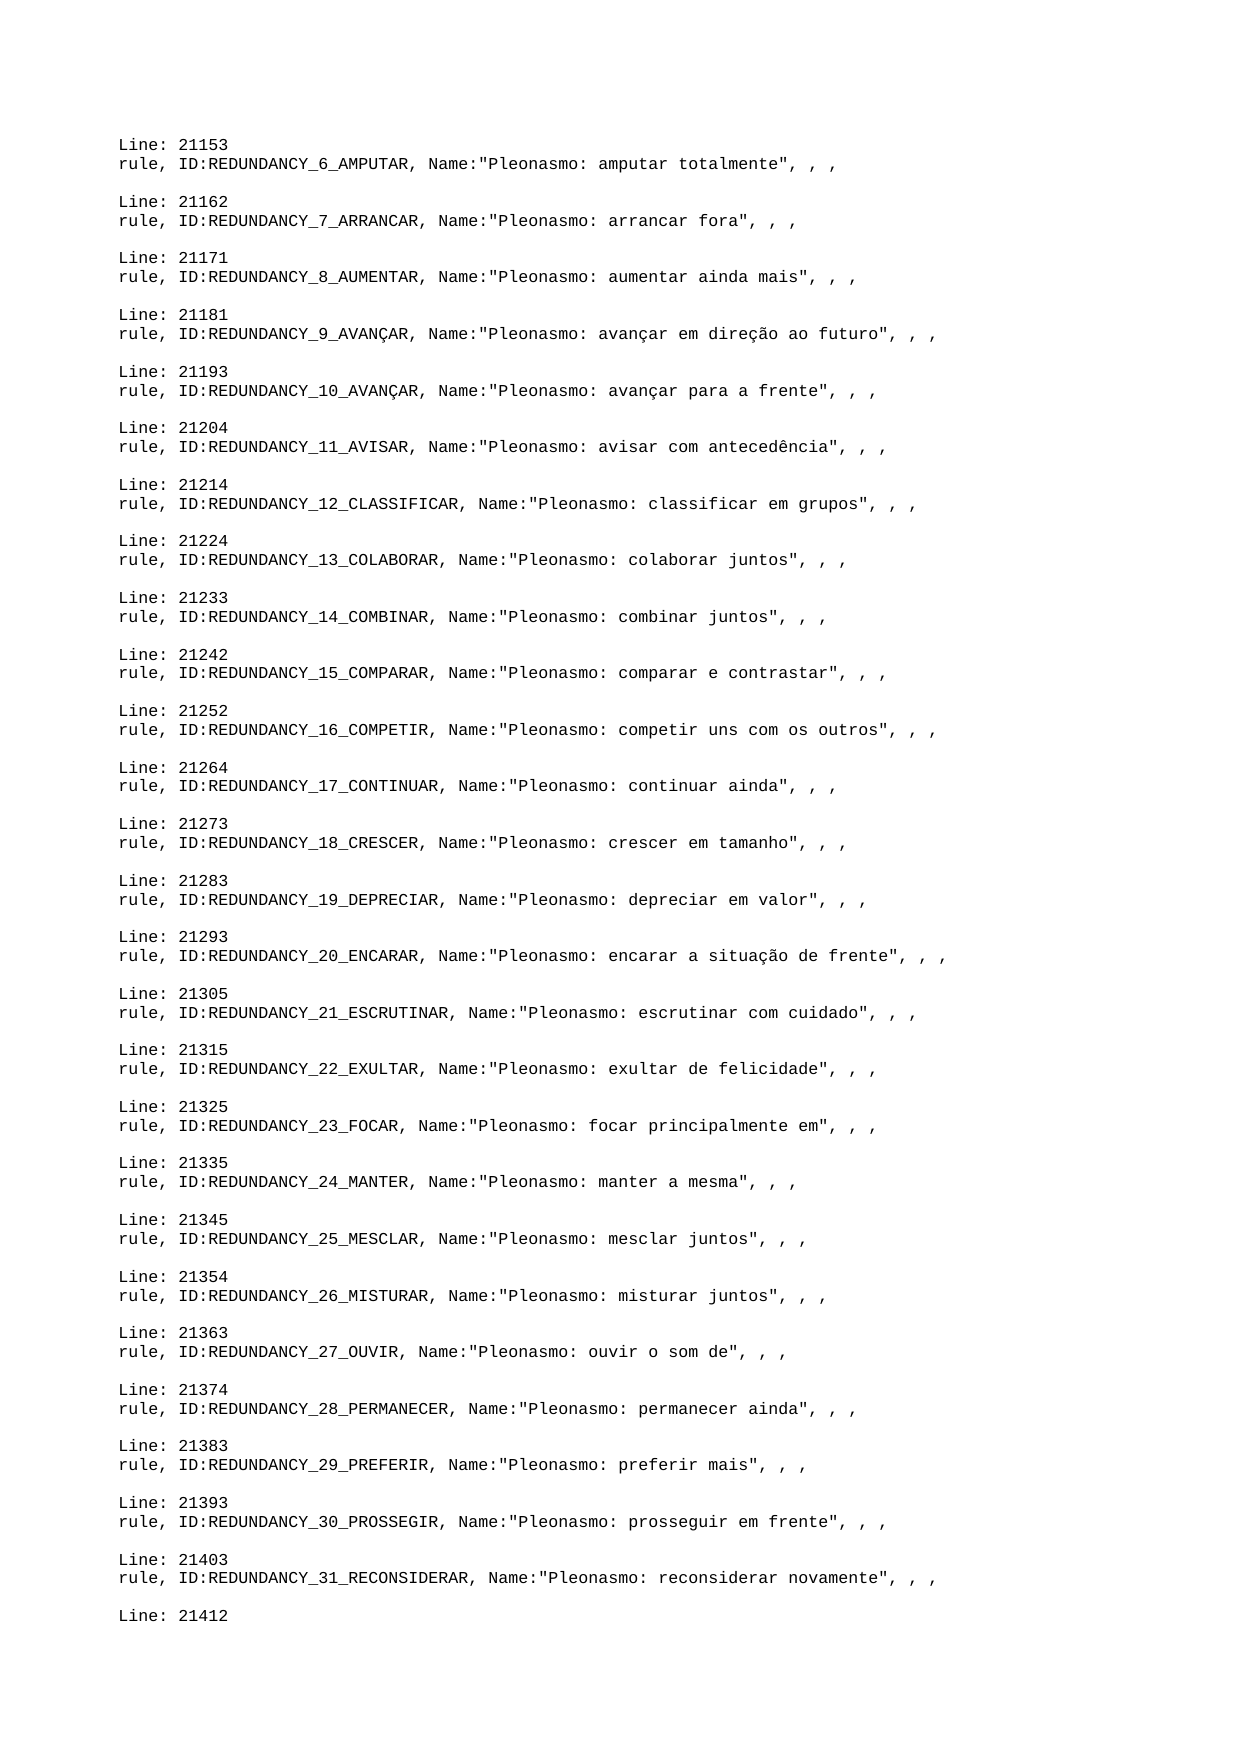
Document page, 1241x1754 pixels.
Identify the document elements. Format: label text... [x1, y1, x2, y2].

text Line: 21345 [118, 1212, 1122, 1231]
text Line: 21315 [118, 1042, 1122, 1061]
text rule, ID:REDUNDANCY_30_PROSSEGIR, Name:"Pleonasmo: prosseguir em frente", , , [118, 1513, 1122, 1532]
text Line: 21273 [118, 816, 1122, 834]
text Line: 21305 [118, 985, 1122, 1004]
text Line: 21193 [118, 363, 1122, 382]
text Line: 21214 [118, 476, 1122, 495]
text Line: 21233 [118, 589, 1122, 608]
text rule, ID:REDUNDANCY_26_MISTURAR, Name:"Pleonasmo: misturar juntos", , , [118, 1287, 1122, 1306]
text rule, ID:REDUNDANCY_24_MANTER, Name:"Pleonasmo: manter a mesma", , , [118, 1174, 1122, 1193]
text Line: 21264 [118, 759, 1122, 778]
text rule, ID:REDUNDANCY_13_COLABORAR, Name:"Pleonasmo: colaborar juntos", , , [118, 552, 1122, 571]
text Line: 21153 [118, 137, 1122, 156]
text Line: 21325 [118, 1098, 1122, 1117]
text Line: 21335 [118, 1155, 1122, 1174]
text rule, ID:REDUNDANCY_29_PREFERIR, Name:"Pleonasmo: preferir mais", , , [118, 1457, 1122, 1476]
text rule, ID:REDUNDANCY_15_COMPARAR, Name:"Pleonasmo: comparar e contrastar", , , [118, 665, 1122, 684]
text Line: 21412 [118, 1608, 1122, 1626]
text Line: 21374 [118, 1381, 1122, 1400]
text rule, ID:REDUNDANCY_23_FOCAR, Name:"Pleonasmo: focar principalmente em", , , [118, 1117, 1122, 1136]
text rule, ID:REDUNDANCY_7_ARRANCAR, Name:"Pleonasmo: arrancar fora", , , [118, 212, 1122, 231]
text Line: 21224 [118, 533, 1122, 552]
text Line: 21171 [118, 250, 1122, 269]
text Line: 21181 [118, 307, 1122, 326]
text rule, ID:REDUNDANCY_8_AUMENTAR, Name:"Pleonasmo: aumentar ainda mais", , , [118, 269, 1122, 288]
text rule, ID:REDUNDANCY_22_EXULTAR, Name:"Pleonasmo: exultar de felicidade", , , [118, 1061, 1122, 1080]
text rule, ID:REDUNDANCY_6_AMPUTAR, Name:"Pleonasmo: amputar totalmente", , , [118, 156, 1122, 175]
text Line: 21162 [118, 193, 1122, 212]
text rule, ID:REDUNDANCY_16_COMPETIR, Name:"Pleonasmo: competir uns com os outros", , , [118, 721, 1122, 740]
text Line: 21252 [118, 703, 1122, 721]
text rule, ID:REDUNDANCY_18_CRESCER, Name:"Pleonasmo: crescer em tamanho", , , [118, 834, 1122, 853]
text rule, ID:REDUNDANCY_9_AVANÇAR, Name:"Pleonasmo: avançar em direção ao futuro", , , [118, 326, 1122, 344]
text Line: 21204 [118, 420, 1122, 439]
text rule, ID:REDUNDANCY_14_COMBINAR, Name:"Pleonasmo: combinar juntos", , , [118, 608, 1122, 627]
text Line: 21403 [118, 1551, 1122, 1570]
text rule, ID:REDUNDANCY_10_AVANÇAR, Name:"Pleonasmo: avançar para a frente", , , [118, 382, 1122, 401]
text Line: 21393 [118, 1494, 1122, 1513]
text Line: 21363 [118, 1325, 1122, 1344]
text rule, ID:REDUNDANCY_17_CONTINUAR, Name:"Pleonasmo: continuar ainda", , , [118, 778, 1122, 797]
text Line: 21283 [118, 872, 1122, 891]
text rule, ID:REDUNDANCY_12_CLASSIFICAR, Name:"Pleonasmo: classificar em grupos", , , [118, 495, 1122, 514]
text rule, ID:REDUNDANCY_28_PERMANECER, Name:"Pleonasmo: permanecer ainda", , , [118, 1400, 1122, 1419]
text Line: 21293 [118, 929, 1122, 948]
text Line: 21354 [118, 1268, 1122, 1287]
text Line: 21242 [118, 646, 1122, 665]
text rule, ID:REDUNDANCY_27_OUVIR, Name:"Pleonasmo: ouvir o som de", , , [118, 1344, 1122, 1362]
text rule, ID:REDUNDANCY_25_MESCLAR, Name:"Pleonasmo: mesclar juntos", , , [118, 1231, 1122, 1249]
text rule, ID:REDUNDANCY_20_ENCARAR, Name:"Pleonasmo: encarar a situação de frente", , , [118, 948, 1122, 967]
text rule, ID:REDUNDANCY_11_AVISAR, Name:"Pleonasmo: avisar com antecedência", , , [118, 439, 1122, 457]
text rule, ID:REDUNDANCY_19_DEPRECIAR, Name:"Pleonasmo: depreciar em valor", , , [118, 891, 1122, 910]
text Line: 21383 [118, 1438, 1122, 1457]
text rule, ID:REDUNDANCY_21_ESCRUTINAR, Name:"Pleonasmo: escrutinar com cuidado", , , [118, 1004, 1122, 1023]
text rule, ID:REDUNDANCY_31_RECONSIDERAR, Name:"Pleonasmo: reconsiderar novamente", , , [118, 1570, 1122, 1589]
